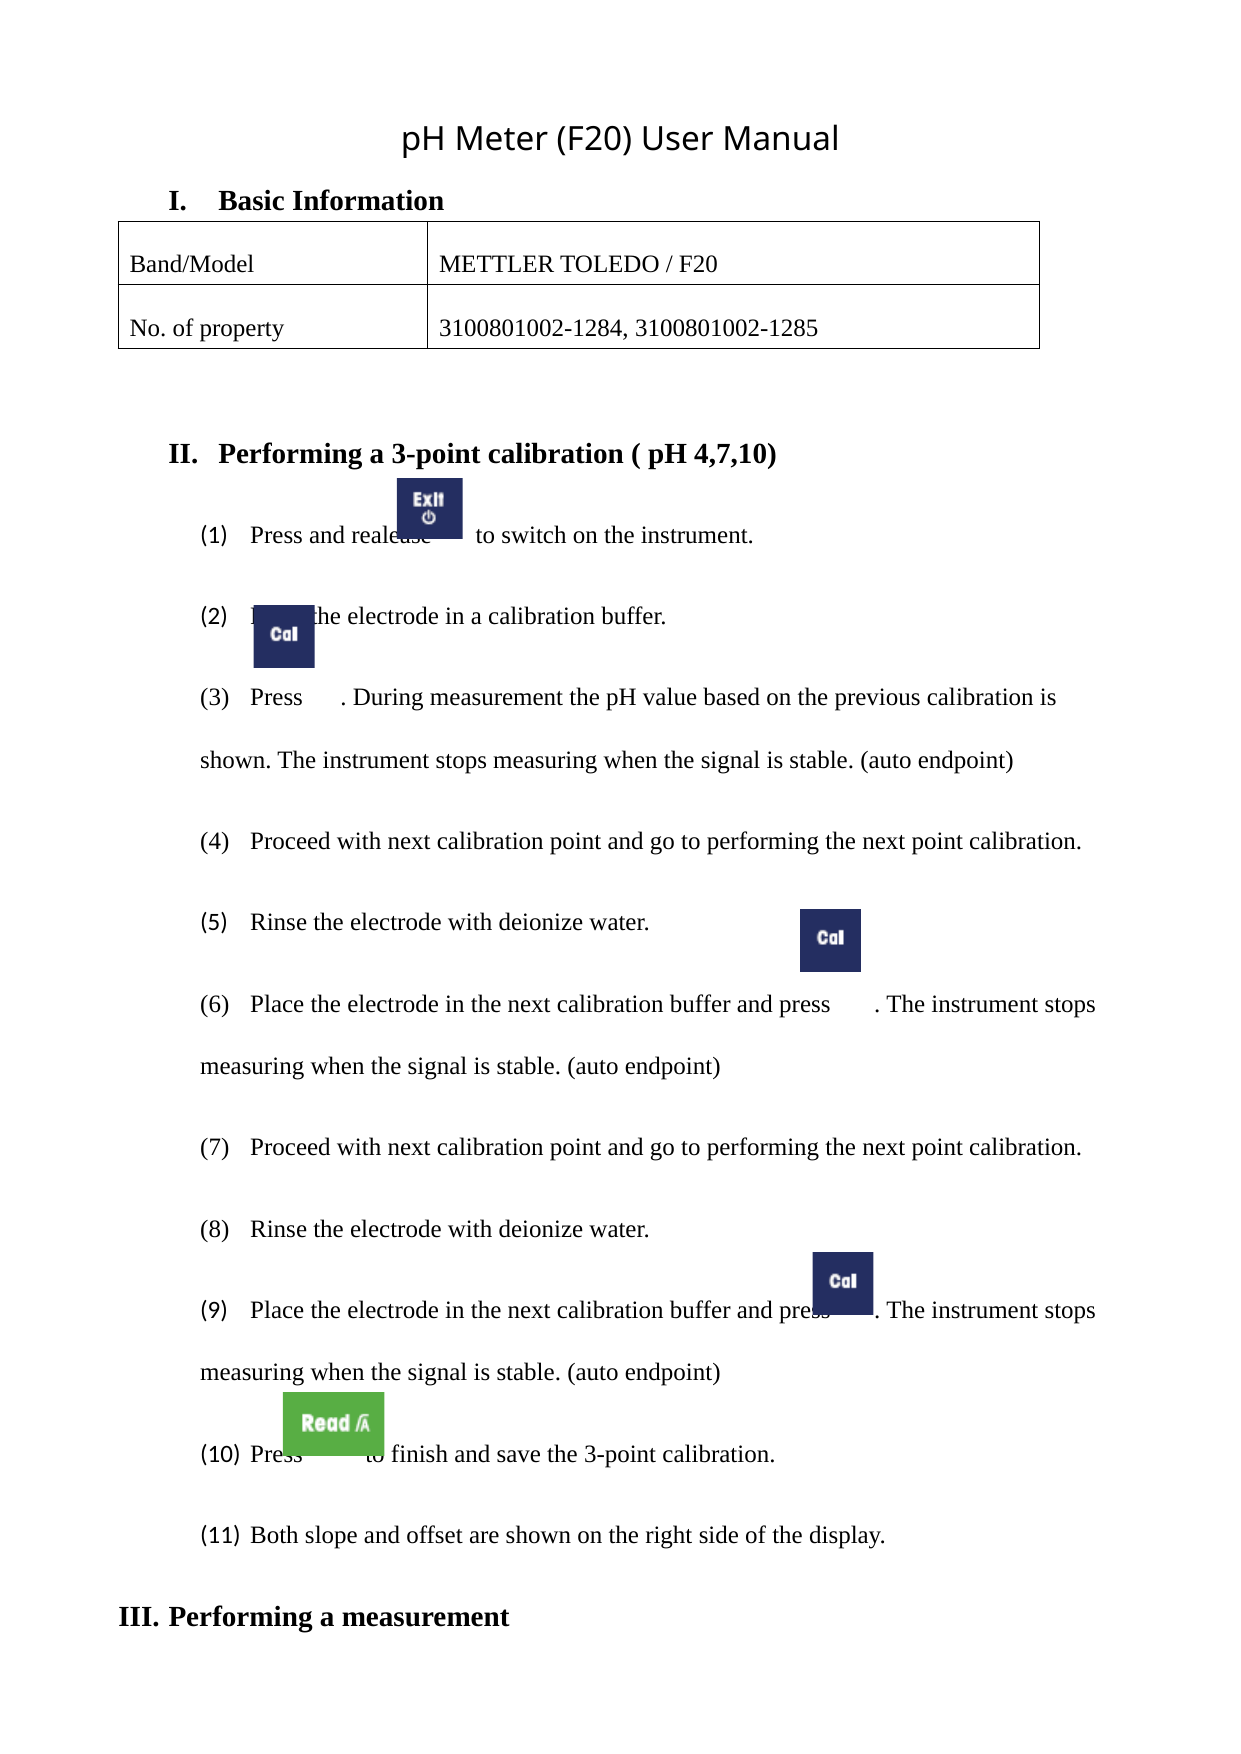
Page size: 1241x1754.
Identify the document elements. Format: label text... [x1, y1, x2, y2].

list Both slope and offset are shown on the right side of the display. [200, 1493, 1122, 1555]
list Press and realease to switch on the instrument. [200, 493, 1122, 555]
list Basic Information [168, 158, 1122, 221]
list Place the electrode in the next calibration buffer and press . The instrument stops measuring when the signal is stable. (auto endpoint) [200, 961, 1122, 1086]
table_header Band/Model [119, 222, 427, 284]
list Press . During measurement the pH value based on the previous calibration is shown. The instrument stops measuring when the signal is stable. (auto endpoint) [200, 655, 1122, 780]
list Performing a 3-point calibration ( pH 4,7,10) [168, 411, 1122, 474]
table_cell No. of property [119, 285, 427, 348]
table_cell 3100801002-1284, 3100801002-1285 [428, 285, 1039, 348]
list Proceed with next calibration point and go to performing the next point calibration. [200, 1105, 1122, 1168]
list Press to finish and save the 3-point calibration. [200, 1411, 1122, 1474]
list Rinse the electrode with deionize water. [200, 880, 1122, 943]
list Place the electrode in the next calibration buffer and press . The instrument stops measuring when the signal is stable. (auto endpoint) [200, 1268, 1122, 1393]
list Proceed with next calibration point and go to performing the next point calibration. [200, 799, 1122, 861]
list Rinse the electrode with deionize water. [200, 1186, 1122, 1249]
table_header METTLER TOLEDO / F20 [428, 222, 1039, 284]
list Performing a measurement [118, 1574, 1122, 1636]
text pH Meter (F20) User Manual [118, 96, 1122, 158]
list Place the electrode in a calibration buffer. [200, 574, 1122, 636]
